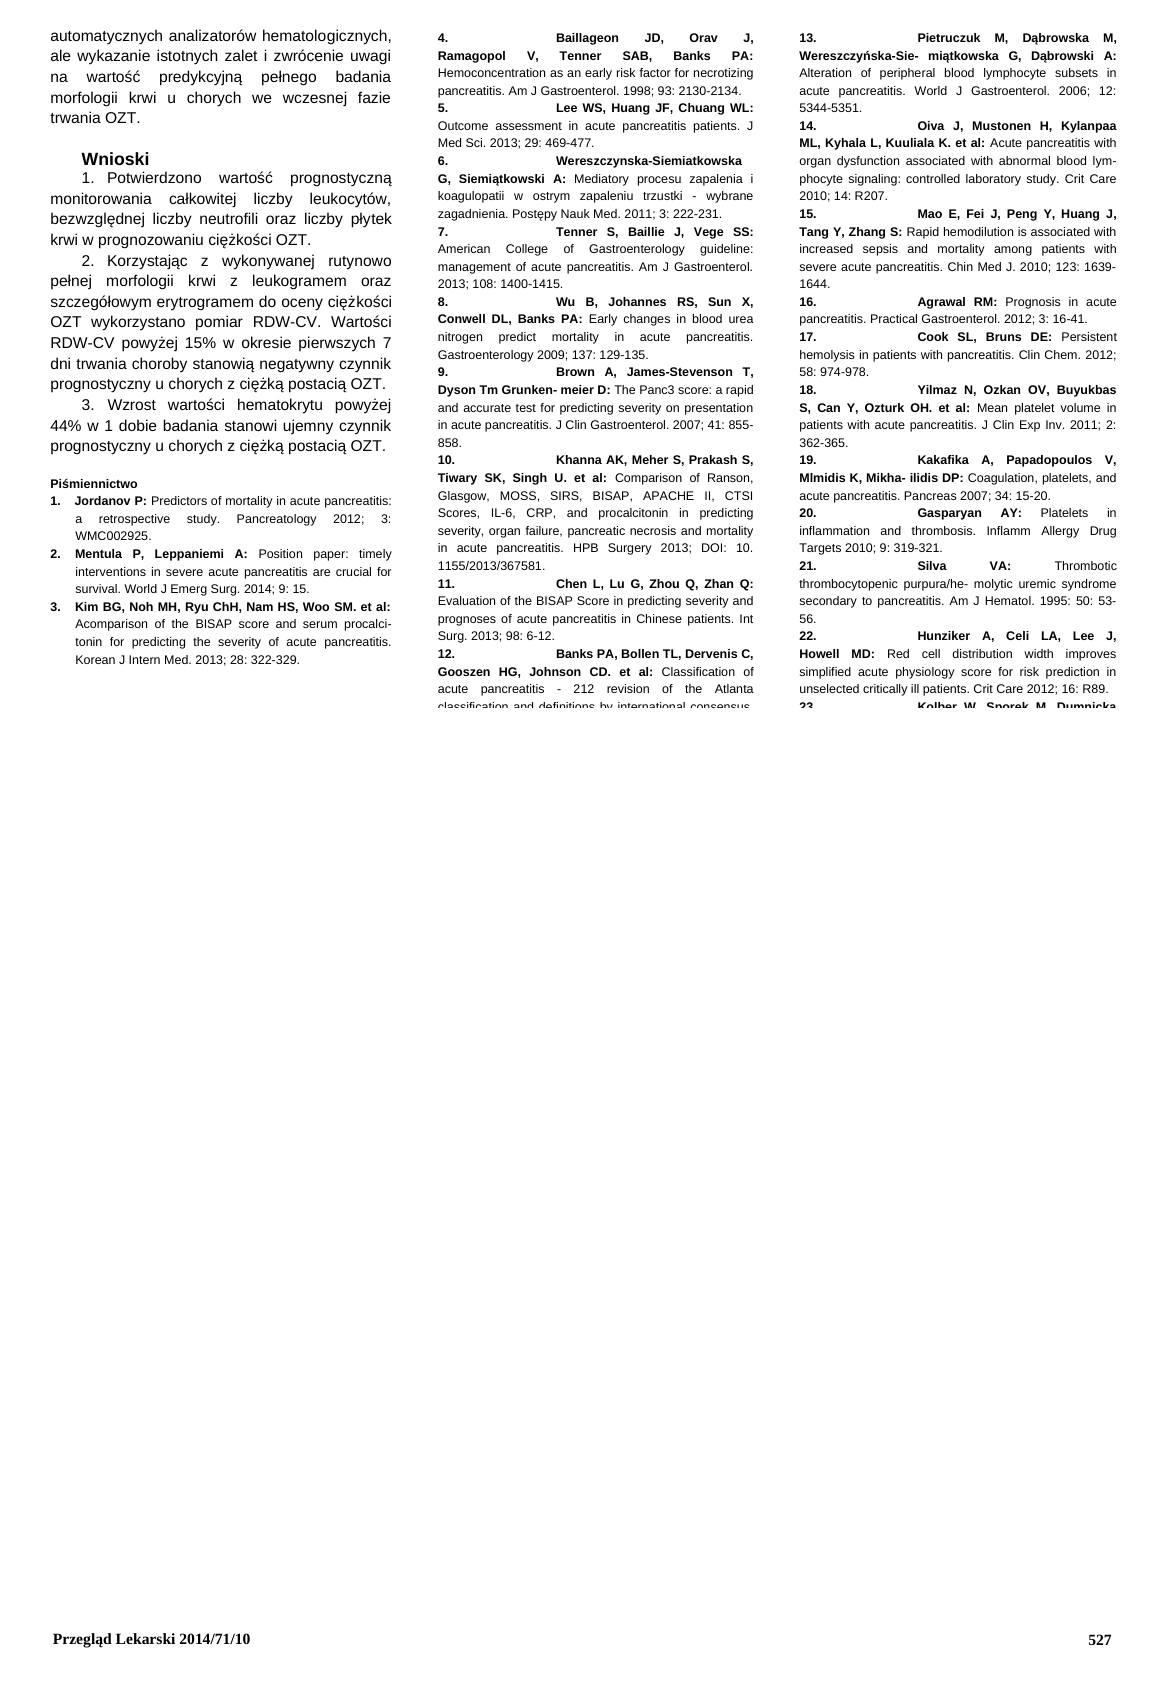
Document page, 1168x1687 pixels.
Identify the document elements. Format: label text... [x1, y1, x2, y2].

text Piśmiennictwo [50, 476, 392, 491]
list Cook SL, Bruns DE: Persistent hemolysis in patients with pancreatitis. Clin Chem. 2012; 58: 974-978. [799, 330, 1117, 379]
list Jordanov P: Predictors of mortality in acute pancre­atitis: a retrospective study. Pancreatology 2012; 3: WMC002925. [50, 494, 392, 543]
list Wereszczynska-Siemiatkowska G, Siemiątkowski A: Mediatory procesu zapalenia i koagulopatii w ostrym zapaleniu trzustki - wybrane zagadnienia. Postępy Nauk Med. 2011; 3: 222-231. [438, 154, 754, 221]
text Przegląd Lekarski 2014/71/10 [53, 1630, 290, 1648]
list Hunziker A, Celi LA, Lee J, Howell MD: Red cell distribution width improves simplified acute physio­logy score for risk prediction in unselected critically ill patients. Crit Care 2012; 16: R89. [799, 629, 1117, 696]
list Wzrost wartości hematokrytu powyżej 44% w 1 dobie badania stanowi ujemny czynnik prognostyczny u chorych z ciężką postacią OZT. [50, 396, 392, 455]
list Korzystając z wykonywanej rutynowo pełnej morfologii krwi z leukogramem oraz szczegółowym erytrogramem do oceny cięż­kości OZT wykorzystano pomiar RDW-CV. Wartości RDW-CV powyżej 15% w okresie pierwszych 7 dni trwania choroby stanowią negatywny czynnik prognostyczny u chorych z ciężką postacią OZT. [50, 251, 392, 393]
list Banks PA, Bollen TL, Dervenis C, Gooszen HG, Johnson CD. et al: Classification of acute pancre­atitis - 212 revision of the Atlanta classification and definitions by international consensus. Gut 2013; 62: 102-111. [438, 647, 754, 708]
list Kakafika A, Papadopoulos V, Mlmidis K, Mikha- ilidis DP: Coagulation, platelets, and acute pancre­atitis. Pancreas 2007; 34: 15-20. [799, 453, 1117, 503]
text automatycznych analizatorów hematolo­gicznych, ale wykazanie istotnych zalet i zwrócenie uwagi na wartość predykcyjną pełnego badania morfologii krwi u chorych we wczesnej fazie trwania OZT. [50, 26, 392, 127]
list Tenner S, Baillie J, Vege SS: American College of Gastroenterology guideline: management of acute pancreatitis. Am J Gastroenterol. 2013; 108: 1400-1415. [438, 224, 754, 291]
subtitle Wnioski [50, 148, 392, 169]
list Silva VA: Thrombotic thrombocytopenic purpura/he- molytic uremic syndrome secondary to pancreatitis. Am J Hematol. 1995: 50: 53-56. [799, 559, 1117, 626]
list Gasparyan AY: Platelets in inflammation and thrombosis. Inflamm Allergy Drug Targets 2010; 9: 319-321. [799, 506, 1117, 555]
list Wu B, Johannes RS, Sun X, Conwell DL, Banks PA: Early changes in blood urea nitrogen predict mortality in acute pancreatitis. Gastroenterology 2009; 137: 129-135. [438, 294, 754, 362]
list Mentula P, Leppaniemi A: Position paper: timely interventions in severe acute pancreatitis are crucial for survival. World J Emerg Surg. 2014; 9: 15. [50, 547, 392, 596]
text 527 [1088, 1631, 1118, 1649]
list Chen L, Lu G, Zhou Q, Zhan Q: Evaluation of the BISAP Score in predicting severity and prognoses of acute pancreatitis in Chinese patients. Int Surg. 2013; 98: 6-12. [438, 576, 754, 643]
list Yilmaz N, Ozkan OV, Buyukbas S, Can Y, Ozturk OH. et al: Mean platelet volume in patients with acute pancreatitis. J Clin Exp Inv. 2011; 2: 362-365. [799, 383, 1117, 450]
list Pietruczuk M, Dąbrowska M, Wereszczyńska-Sie- miątkowska G, Dąbrowski A: Alteration of periphe­ral blood lymphocyte subsets in acute pancreatitis. World J Gastroenterol. 2006; 12: 5344-5351. [799, 31, 1117, 115]
list Agrawal RM: Prognosis in acute pancreatitis. Prac­tical Gastroenterol. 2012; 3: 16-41. [799, 294, 1117, 327]
list Baillageon JD, Orav J, Ramagopol V, Tenner SAB, Banks PA: Hemoconcentration as an early risk factor for necrotizing pancreatitis. Am J Gastroenterol. 1998; 93: 2130-2134. [438, 31, 754, 98]
list Potwierdzono wartość prognostyczną monitorowania całkowitej liczby leukocytów, bezwzględnej liczby neutrofili oraz liczby pły­tek krwi w prognozowaniu ciężkości OZT. [50, 169, 392, 249]
list Lee WS, Huang JF, Chuang WL: Outcome asses­sment in acute pancreatitis patients. J Med Sci. 2013; 29: 469-477. [438, 101, 754, 151]
list Oiva J, Mustonen H, Kylanpaa ML, Kyhala L, Kuuliala K. et al: Acute pancreatitis with organ dysfunction associated with abnormal blood lym­phocyte signaling: controlled laboratory study. Crit Care 2010; 14: R207. [799, 118, 1117, 203]
list Mao E, Fei J, Peng Y, Huang J, Tang Y, Zhang S: Rapid hemodilution is associated with increased sep­sis and mortality among patients with severe acute pancreatitis. Chin Med J. 2010; 123: 1639-1644. [799, 207, 1117, 291]
list Kim BG, Noh MH, Ryu ChH, Nam HS, Woo SM. et al: Acomparison of the BISAP score and serum procalci­tonin for predicting the severity of acute pancreatitis. Korean J Intern Med. 2013; 28: 322-329. [50, 599, 392, 667]
list Khanna AK, Meher S, Prakash S, Tiwary SK, Singh U. et al: Comparison of Ranson, Glasgow, MOSS, SIRS, BISAP, APACHE II, CTSI Scores, IL-6, CRP, and procalcitonin in predicting severity, organ failure, pancreatic necrosis and mortality in acute pancreati­tis. HPB Surgery 2013; DOI: 10. 1155/2013/367581. [438, 453, 754, 573]
list Brown A, James-Stevenson T, Dyson Tm Grunken- meier D: The Panc3 score: a rapid and accurate test for predicting severity on presentation in acute pan­creatitis. J Clin Gastroenterol. 2007; 41: 855-858. [438, 365, 754, 450]
